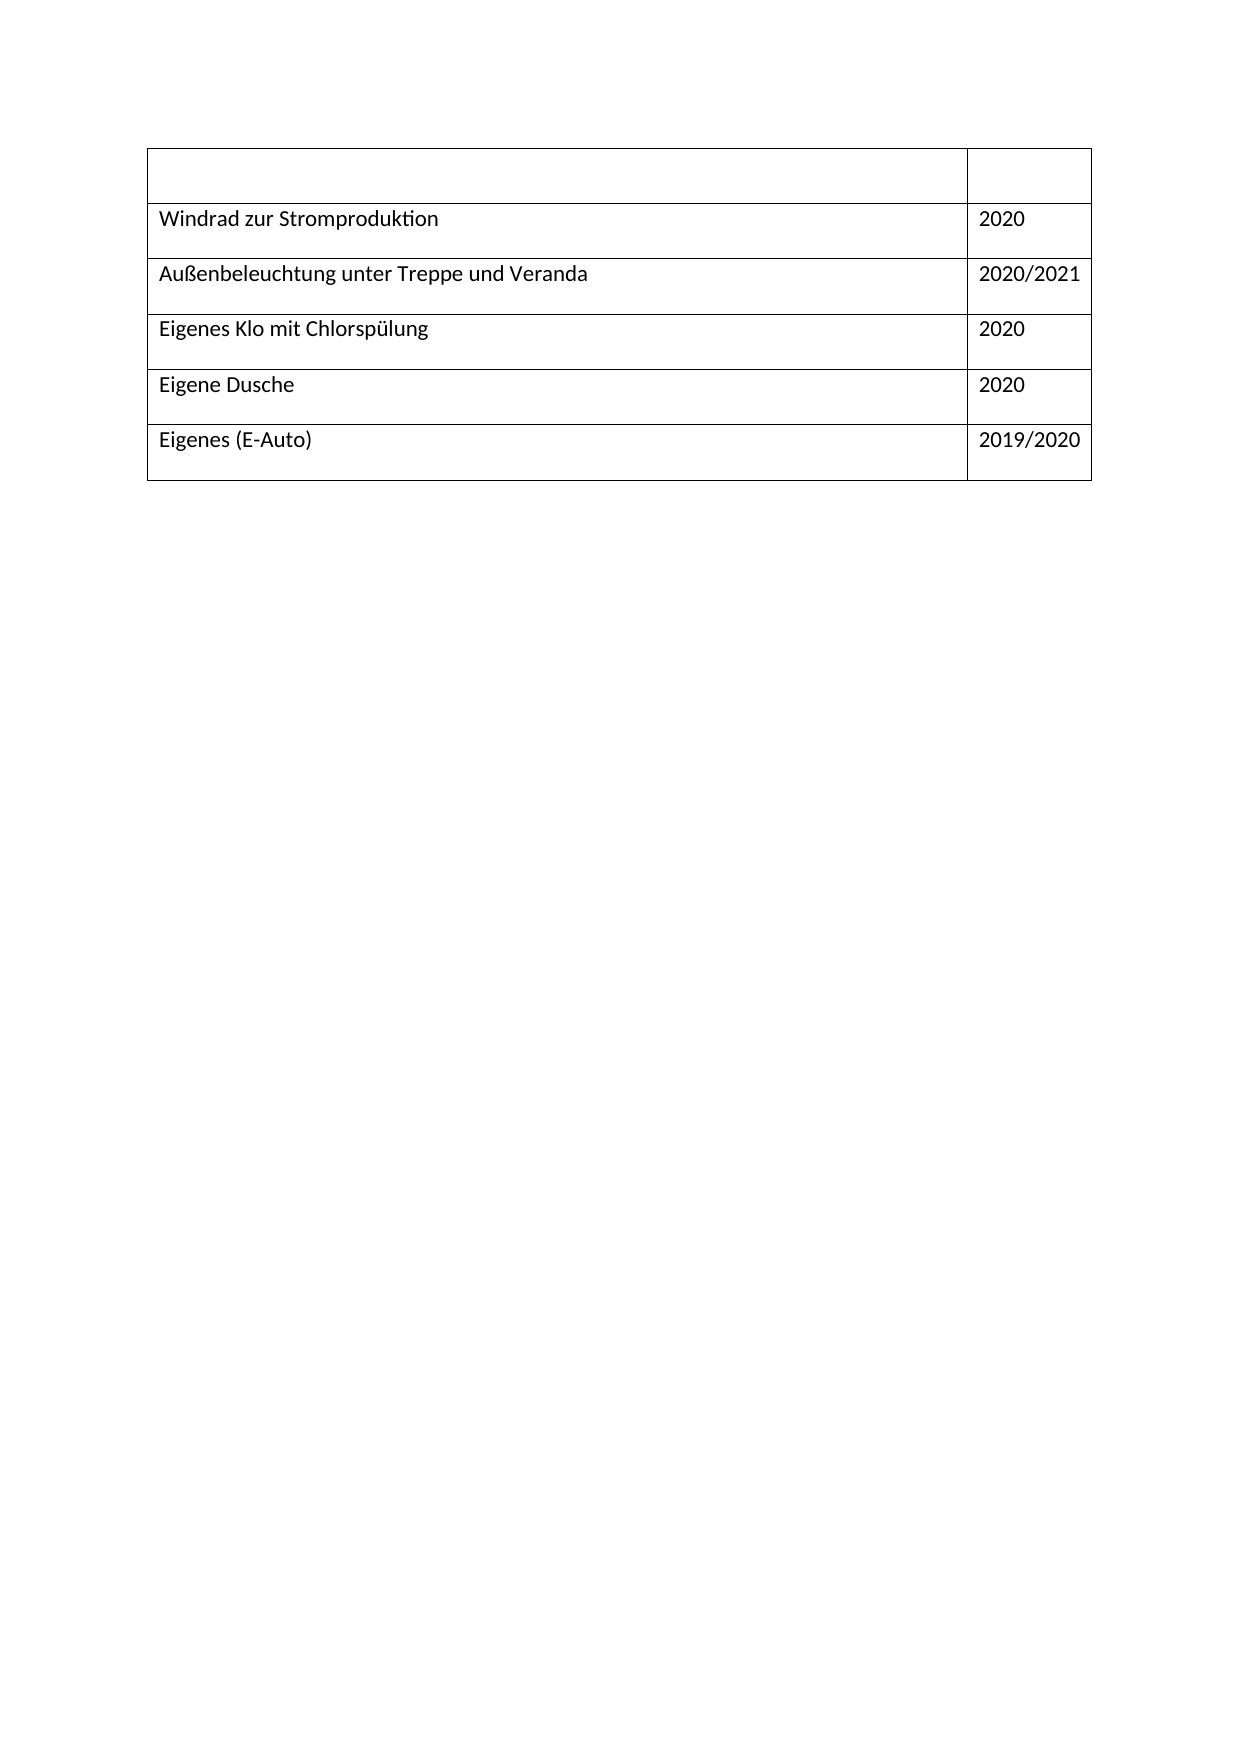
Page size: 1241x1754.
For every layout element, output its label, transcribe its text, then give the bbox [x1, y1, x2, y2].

table_cell 2020/2021 [968, 259, 1091, 313]
table_cell Windrad zur Stromproduktion [148, 204, 967, 258]
table_cell 2019/2020 [968, 425, 1091, 479]
table_cell Veranda mit Pavillon [148, 149, 967, 203]
table_cell 2020 [968, 204, 1091, 258]
table_cell Eigenes (E-Auto) [148, 425, 967, 479]
table_cell Eigene Dusche [148, 370, 967, 424]
table_cell Außenbeleuchtung unter Treppe und Veranda [148, 259, 967, 313]
table_cell 2020 [968, 370, 1091, 424]
table_cell 2020 [968, 315, 1091, 369]
table_cell 2021 [968, 149, 1091, 203]
table_cell Eigenes Klo mit Chlorspülung [148, 315, 967, 369]
